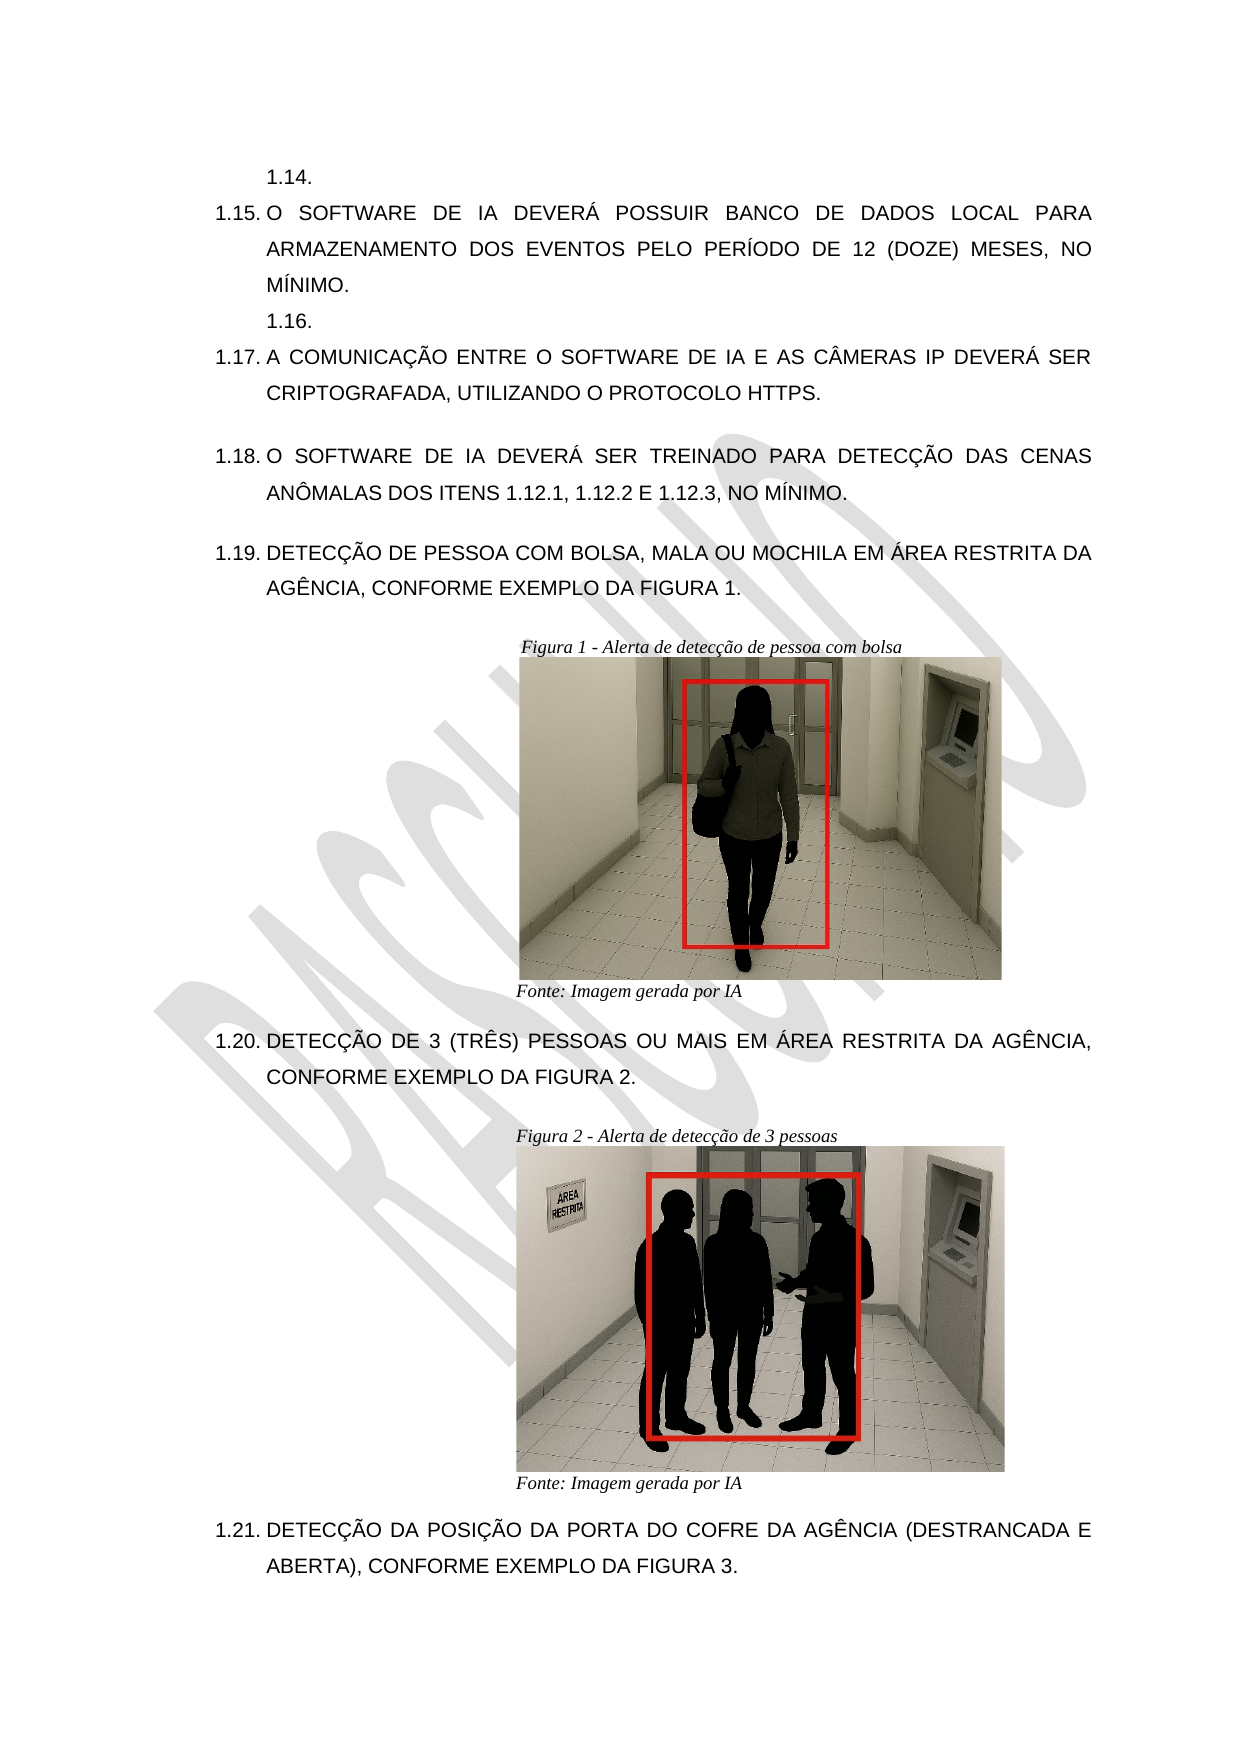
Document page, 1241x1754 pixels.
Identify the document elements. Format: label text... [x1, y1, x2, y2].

text Figura 1 - Alerta de detecção de pessoa com bolsa [502, 636, 641, 658]
subtitle Detecção de 3 (três) pessoas ou mais em área restrita da agência, conforme exemplo da Figura 2. [561, 1029, 651, 1089]
text Fonte: Imagem gerada por IA [557, 980, 695, 1001]
subtitle Detecção da posição da porta do cofre da agência (destrancada e aberta), conforme exemplo da Figura 3. [215, 1518, 1093, 1578]
subtitle Detecção de 3 (três) pessoas ou mais em área restrita da agência, conforme exemplo da Figura 2. [277, 1029, 391, 1089]
text Fonte: Imagem gerada por IA [875, 979, 1093, 1001]
text Figura 1 - Alerta de detecção de pessoa com bolsa [643, 636, 699, 657]
text Figura 1 - Alerta de detecção de pessoa com bolsa [704, 636, 804, 657]
subtitle O software de IA deverá possuir banco de dados local para armazenamento dos eventos pelo período de 12 (doze) meses, no mínimo. [215, 201, 1093, 297]
text Fonte: Imagem gerada por IA [502, 979, 551, 1001]
subtitle Detecção de pessoa com bolsa, mala ou mochila em área restrita da agência, conforme exemplo da Figura 1. [897, 540, 1093, 600]
text Figura 1 - Alerta de detecção de pessoa com bolsa [862, 636, 984, 657]
subtitle Detecção de pessoa com bolsa, mala ou mochila em área restrita da agência, conforme exemplo da Figura 1. [714, 540, 802, 600]
text Figura 2 - Alerta de detecção de 3 pessoas [652, 1125, 1093, 1147]
text Figura 1 - Alerta de detecção de pessoa com bolsa [991, 636, 1093, 658]
subtitle Detecção de 3 (três) pessoas ou mais em área restrita da agência, conforme exemplo da Figura 2. [215, 1029, 312, 1089]
text Fonte: Imagem gerada por IA [711, 980, 785, 1001]
subtitle O software de IA deverá ser treinado para detecção das cenas anômalas dos itens 1.12.1, 1.12.2 e 1.12.3, no mínimo. [215, 444, 730, 504]
subtitle Detecção de 3 (três) pessoas ou mais em área restrita da agência, conforme exemplo da Figura 2. [610, 1029, 1093, 1089]
subtitle Detecção de pessoa com bolsa, mala ou mochila em área restrita da agência, conforme exemplo da Figura 1. [780, 540, 931, 600]
text Fonte: Imagem gerada por IA [502, 1472, 1093, 1494]
subtitle A comunicação entre o software de IA e as câmeras IP deverá ser criptografada, utilizando o protocolo HTTPS. [215, 344, 1093, 404]
text Fonte: Imagem gerada por IA [803, 980, 873, 1001]
subtitle Detecção de 3 (três) pessoas ou mais em área restrita da agência, conforme exemplo da Figura 2. [363, 1029, 455, 1089]
subtitle Detecção de 3 (três) pessoas ou mais em área restrita da agência, conforme exemplo da Figura 2. [411, 1029, 598, 1089]
text Figura 2 - Alerta de detecção de 3 pessoas [526, 1125, 640, 1146]
subtitle O software de IA deverá ser treinado para detecção das cenas anômalas dos itens 1.12.1, 1.12.2 e 1.12.3, no mínimo. [768, 444, 1093, 504]
subtitle Detecção de pessoa com bolsa, mala ou mochila em área restrita da agência, conforme exemplo da Figura 1. [215, 540, 747, 600]
